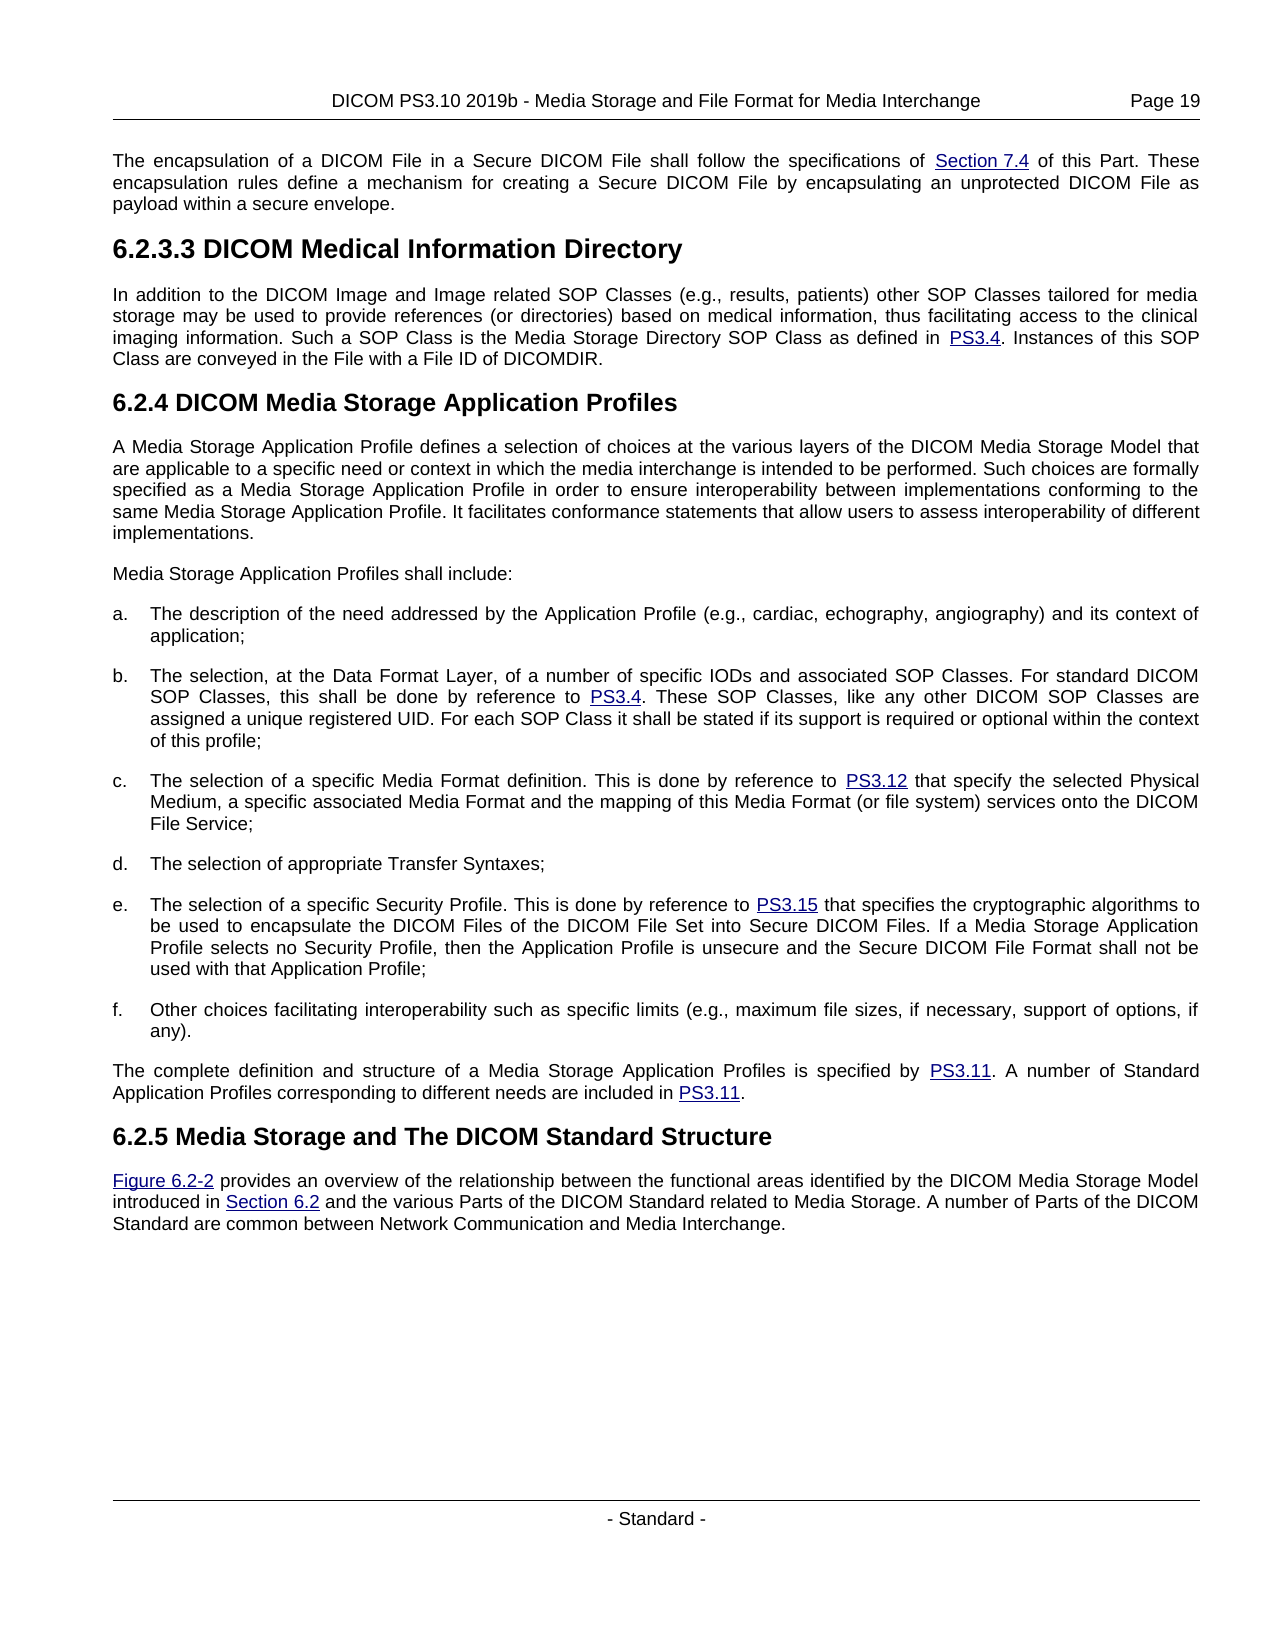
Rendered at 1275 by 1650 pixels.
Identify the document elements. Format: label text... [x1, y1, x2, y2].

text d. The selection of appropriate Transfer Syntaxes; [112, 853, 1200, 875]
text 6.2.5 Media Storage and The DICOM Standard Structure [112, 1122, 1200, 1151]
text The encapsulation of a DICOM File in a Secure DICOM File shall follow the specifications of Section 7.4 of this Part. These encapsulation rules define a mechanism for creating a Secure DICOM File by encapsulating an unprotected DICOM File as payload within a secure envelope. [112, 150, 1200, 215]
text 6.2.3.3 DICOM Medical Information Directory [112, 233, 1200, 265]
text c. The selection of a specific Media Format definition. This is done by reference to PS3.12 that specify the selected Physical Medium, a specific associated Media Format and the mapping of this Media Format (or file system) services onto the DICOM File Service; [112, 770, 1200, 834]
text 6.2.4 DICOM Media Storage Application Profiles [112, 388, 1200, 417]
text a. The description of the need addressed by the Application Profile (e.g., cardiac, echography, angiography) and its context of application; [112, 603, 1200, 646]
text b. The selection, at the Data Format Layer, of a number of specific IODs and associated SOP Classes. For standard DICOM SOP Classes, this shall be done by reference to PS3.4. These SOP Classes, like any other DICOM SOP Classes are assigned a unique registered UID. For each SOP Class it shall be stated if its support is required or optional within the context of this profile; [112, 665, 1200, 751]
text Media Storage Application Profiles shall include: [112, 562, 1200, 584]
text f. Other choices facilitating interoperability such as specific limits (e.g., maximum file sizes, if necessary, support of options, if any). [112, 998, 1200, 1042]
text The complete definition and structure of a Media Storage Application Profiles is specified by PS3.11. A number of Standard Application Profiles corresponding to different needs are included in PS3.11. [112, 1060, 1200, 1103]
text Figure 6.2-2 provides an overview of the relationship between the functional areas identified by the DICOM Media Storage Model introduced in Section 6.2 and the various Parts of the DICOM Standard related to Media Storage. A number of Parts of the DICOM Standard are common between Network Communication and Media Interchange. [112, 1170, 1200, 1234]
text In addition to the DICOM Image and Image related SOP Classes (e.g., results, patients) other SOP Classes tailored for media storage may be used to provide references (or directories) based on medical information, thus facilitating access to the clinical imaging information. Such a SOP Class is the Media Storage Directory SOP Class as defined in PS3.4. Instances of this SOP Class are conveyed in the File with a File ID of DICOMDIR. [112, 283, 1200, 370]
text e. The selection of a specific Security Profile. This is done by reference to PS3.15 that specifies the cryptographic algorithms to be used to encapsulate the DICOM Files of the DICOM File Set into Secure DICOM Files. If a Media Storage Application Profile selects no Security Profile, then the Application Profile is unsecure and the Secure DICOM File Format shall not be used with that Application Profile; [112, 893, 1200, 980]
text A Media Storage Application Profile defines a selection of choices at the various layers of the DICOM Media Storage Model that are applicable to a specific need or context in which the media interchange is intended to be performed. Such choices are formally specified as a Media Storage Application Profile in order to ensure interoperability between implementations conforming to the same Media Storage Application Profile. It facilitates conformance statements that allow users to assess interoperability of different implementations. [112, 436, 1200, 544]
